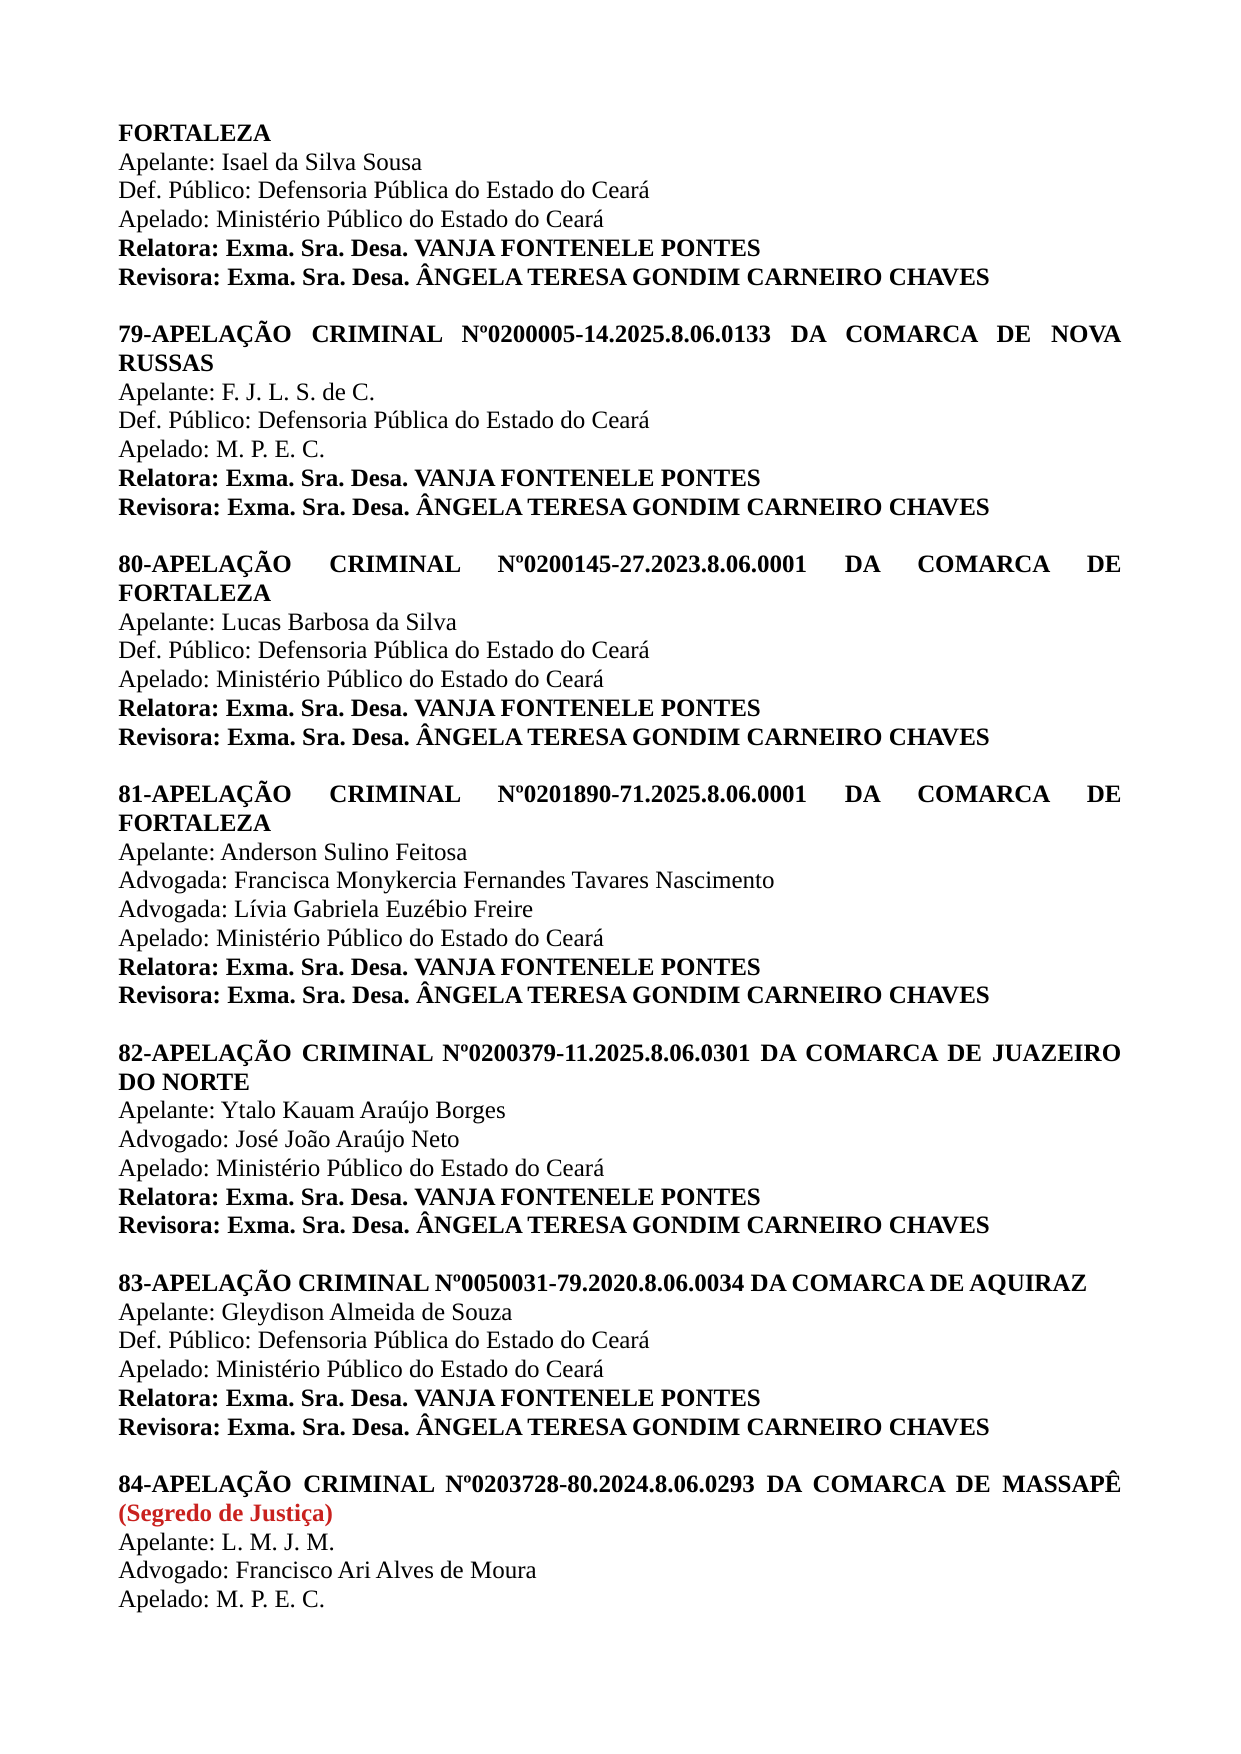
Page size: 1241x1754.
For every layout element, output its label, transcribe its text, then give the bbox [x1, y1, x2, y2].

text FORTALEZA [118, 118, 1122, 147]
text 83-APELAÇÃO CRIMINAL Nº0050031-79.2020.8.06.0034 DA COMARCA DE AQUIRAZ [118, 1268, 1122, 1297]
text Advogada: Francisca Monykercia Fernandes Tavares Nascimento [118, 866, 1122, 894]
text Apelante: Lucas Barbosa da Silva [118, 607, 1122, 636]
text Apelante: Ytalo Kauam Araújo Borges [118, 1096, 1122, 1124]
text Apelado: M. P. E. C. [118, 434, 1122, 463]
text Revisora: Exma. Sra. Desa. ÂNGELA TERESA GONDIM CARNEIRO CHAVES [118, 262, 1122, 291]
text Apelante: Anderson Sulino Feitosa [118, 837, 1122, 866]
text Advogada: Lívia Gabriela Euzébio Freire [118, 894, 1122, 923]
text Relatora: Exma. Sra. Desa. VANJA FONTENELE PONTES [118, 952, 1122, 981]
text Apelante: Gleydison Almeida de Souza [118, 1297, 1122, 1326]
text Apelado: Ministério Público do Estado do Ceará [118, 923, 1122, 952]
text Advogado: José João Araújo Neto [118, 1124, 1122, 1153]
text 82-APELAÇÃO CRIMINAL Nº0200379-11.2025.8.06.0301 DA COMARCA DE JUAZEIRO DO NORTE [118, 1038, 1122, 1096]
text Relatora: Exma. Sra. Desa. VANJA FONTENELE PONTES [118, 233, 1122, 262]
text Revisora: Exma. Sra. Desa. ÂNGELA TERESA GONDIM CARNEIRO CHAVES [118, 981, 1122, 1009]
text Revisora: Exma. Sra. Desa. ÂNGELA TERESA GONDIM CARNEIRO CHAVES [118, 492, 1122, 521]
text 84-APELAÇÃO CRIMINAL Nº0203728-80.2024.8.06.0293 DA COMARCA DE MASSAPÊ (Segredo de Justiça) [118, 1469, 1122, 1527]
text Relatora: Exma. Sra. Desa. VANJA FONTENELE PONTES [118, 693, 1122, 722]
text 80-APELAÇÃO CRIMINAL Nº0200145-27.2023.8.06.0001 DA COMARCA DE FORTALEZA [118, 549, 1122, 607]
text Def. Público: Defensoria Pública do Estado do Ceará [118, 636, 1122, 664]
text Apelado: M. P. E. C. [118, 1584, 1122, 1613]
text Def. Público: Defensoria Pública do Estado do Ceará [118, 1326, 1122, 1354]
text Apelante: F. J. L. S. de C. [118, 377, 1122, 406]
text Def. Público: Defensoria Pública do Estado do Ceará [118, 176, 1122, 204]
text Apelante: L. M. J. M. [118, 1527, 1122, 1556]
text Revisora: Exma. Sra. Desa. ÂNGELA TERESA GONDIM CARNEIRO CHAVES [118, 1211, 1122, 1239]
text Advogado: Francisco Ari Alves de Moura [118, 1556, 1122, 1584]
text Revisora: Exma. Sra. Desa. ÂNGELA TERESA GONDIM CARNEIRO CHAVES [118, 722, 1122, 751]
text Relatora: Exma. Sra. Desa. VANJA FONTENELE PONTES [118, 1383, 1122, 1412]
text Relatora: Exma. Sra. Desa. VANJA FONTENELE PONTES [118, 1182, 1122, 1211]
text 81-APELAÇÃO CRIMINAL Nº0201890-71.2025.8.06.0001 DA COMARCA DE FORTALEZA [118, 779, 1122, 837]
text Def. Público: Defensoria Pública do Estado do Ceará [118, 406, 1122, 434]
text Apelado: Ministério Público do Estado do Ceará [118, 1354, 1122, 1383]
text Apelado: Ministério Público do Estado do Ceará [118, 664, 1122, 693]
text Apelante: Isael da Silva Sousa [118, 147, 1122, 176]
text Revisora: Exma. Sra. Desa. ÂNGELA TERESA GONDIM CARNEIRO CHAVES [118, 1412, 1122, 1441]
text Apelado: Ministério Público do Estado do Ceará [118, 204, 1122, 233]
text Apelado: Ministério Público do Estado do Ceará [118, 1153, 1122, 1182]
text Relatora: Exma. Sra. Desa. VANJA FONTENELE PONTES [118, 463, 1122, 492]
text 79-APELAÇÃO CRIMINAL Nº0200005-14.2025.8.06.0133 DA COMARCA DE NOVA RUSSAS [118, 319, 1122, 377]
